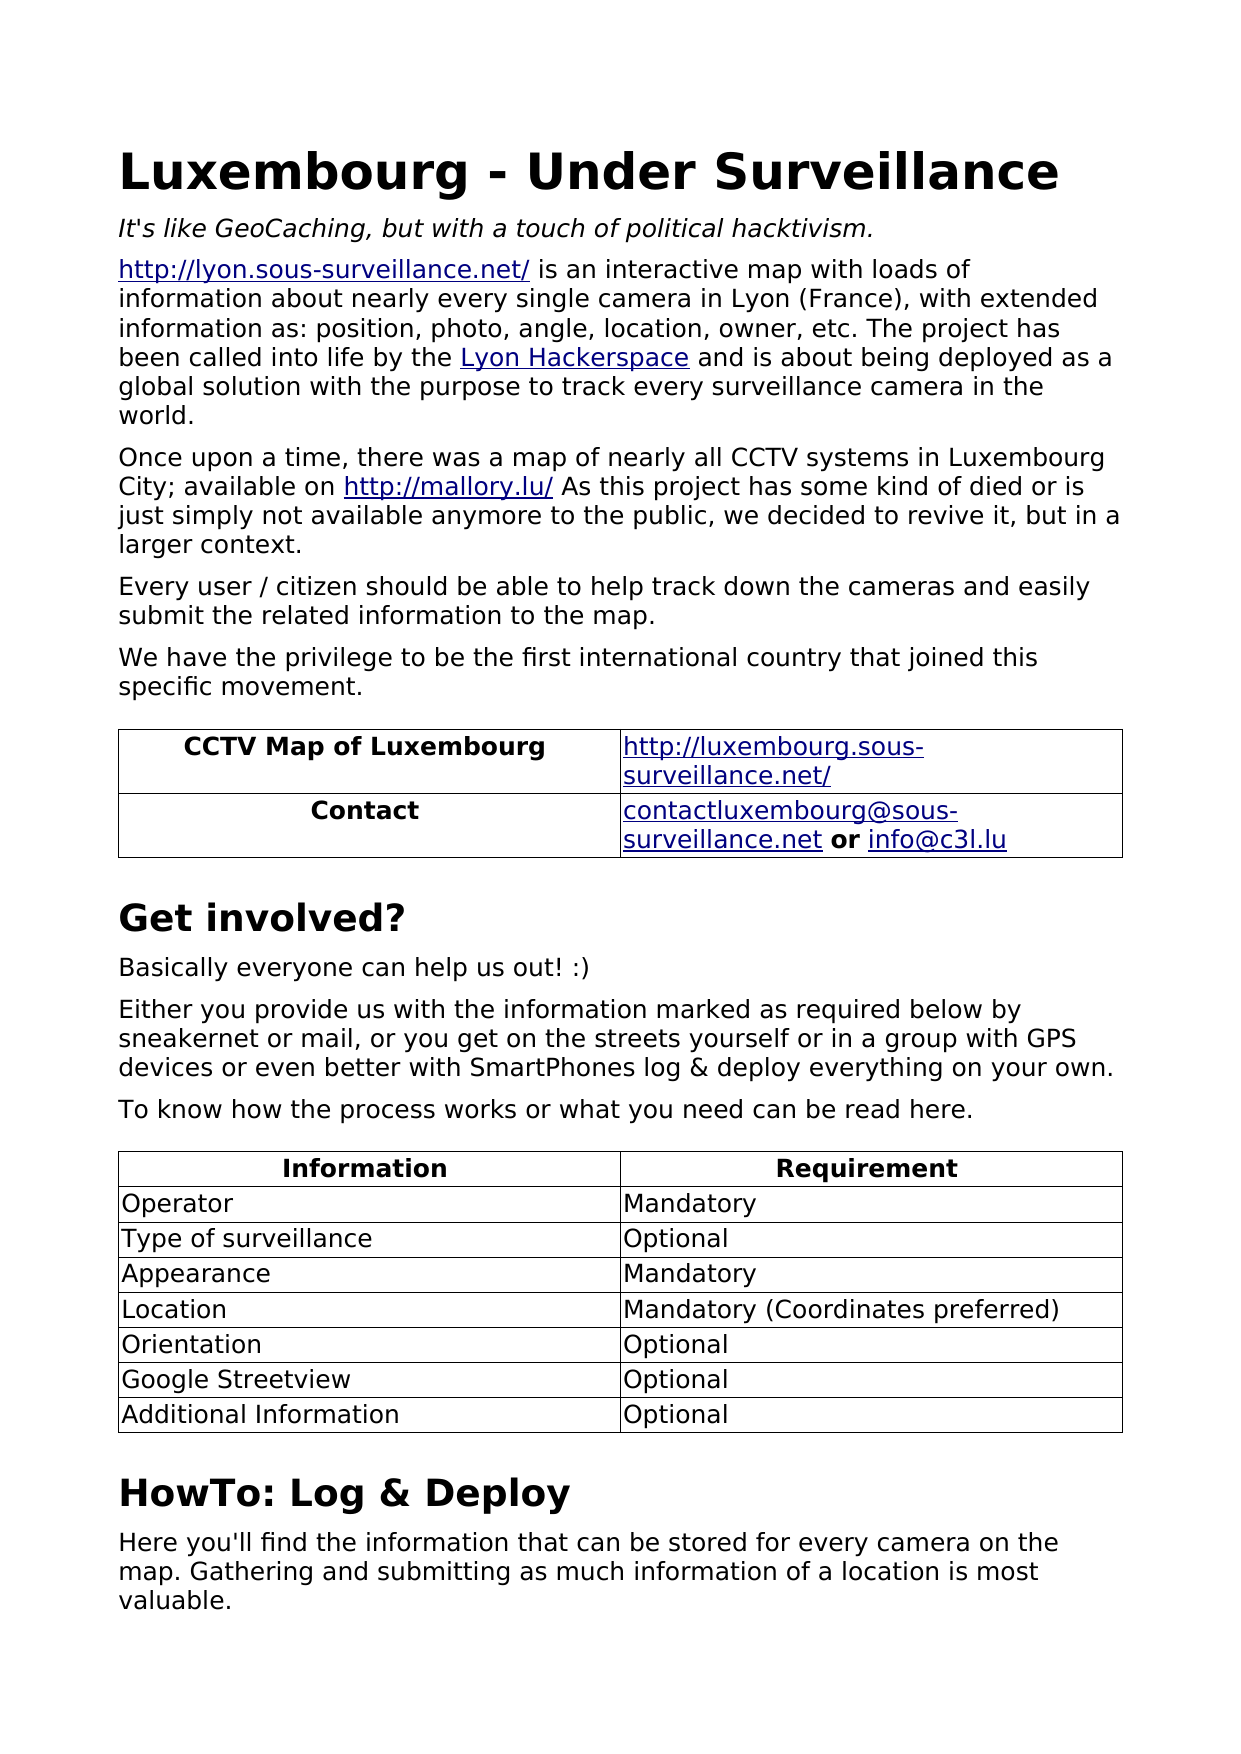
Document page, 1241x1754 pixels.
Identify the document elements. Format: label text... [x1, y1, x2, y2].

subtitle Get involved? [118, 897, 1122, 941]
table_cell Location [119, 1293, 620, 1327]
table_header http://luxembourg.sous-surveillance.net/ [621, 730, 1122, 793]
text Once upon a time, there was a map of nearly all CCTV systems in Luxembourg City; available on http://mallory.lu/ As this project has some kind of died or is just simply not available anymore to the public, we decided to revive it, but in a larger context. [118, 443, 1122, 560]
table_cell Mandatory (Coordinates preferred) [621, 1293, 1122, 1327]
table_cell Contact [119, 794, 620, 857]
table_cell Mandatory [621, 1187, 1122, 1222]
table_cell Optional [621, 1363, 1122, 1397]
table_cell Appearance [119, 1258, 620, 1292]
table_cell Optional [621, 1223, 1122, 1257]
table_cell Optional [621, 1398, 1122, 1432]
text Basically everyone can help us out! :) [118, 953, 1122, 982]
table_header Information [119, 1152, 620, 1186]
text We have the privilege to be the first international country that joined this specific movement. [118, 643, 1122, 701]
text Here you'll find the information that can be stored for every camera on the map. Gathering and submitting as much information of a location is most valuable. [118, 1528, 1122, 1616]
table_cell Google Streetview [119, 1363, 620, 1397]
table_cell Optional [621, 1328, 1122, 1362]
table_header CCTV Map of Luxembourg [119, 730, 620, 793]
text It's like GeoCaching, but with a touch of political hacktivism. [118, 214, 1122, 243]
text To know how the process works or what you need can be read here. [118, 1095, 1122, 1124]
table_cell Mandatory [621, 1258, 1122, 1292]
table_cell Type of surveillance [119, 1223, 620, 1257]
table_cell Operator [119, 1187, 620, 1222]
table_cell Additional Information [119, 1398, 620, 1432]
table_cell Orientation [119, 1328, 620, 1362]
text Every user / citizen should be able to help track down the cameras and easily submit the related information to the map. [118, 572, 1122, 631]
table_header Requirement [621, 1152, 1122, 1186]
text http://lyon.sous-surveillance.net/ is an interactive map with loads of information about nearly every single camera in Lyon (France), with extended information as: position, photo, angle, location, owner, etc. The project has been called into life by the Lyon Hackerspace and is about being deployed as a global solution with the purpose to track every surveillance camera in the world. [118, 256, 1122, 431]
table_cell contactluxembourg@sous-surveillance.net or info@c3l.lu [621, 794, 1122, 857]
subtitle Luxembourg - Under Surveillance [118, 143, 1122, 201]
text Either you provide us with the information marked as required below by sneakernet or mail, or you get on the streets yourself or in a group with GPS devices or even better with SmartPhones log & deploy everything on your own. [118, 995, 1122, 1082]
subtitle HowTo: Log & Deploy [118, 1472, 1122, 1516]
